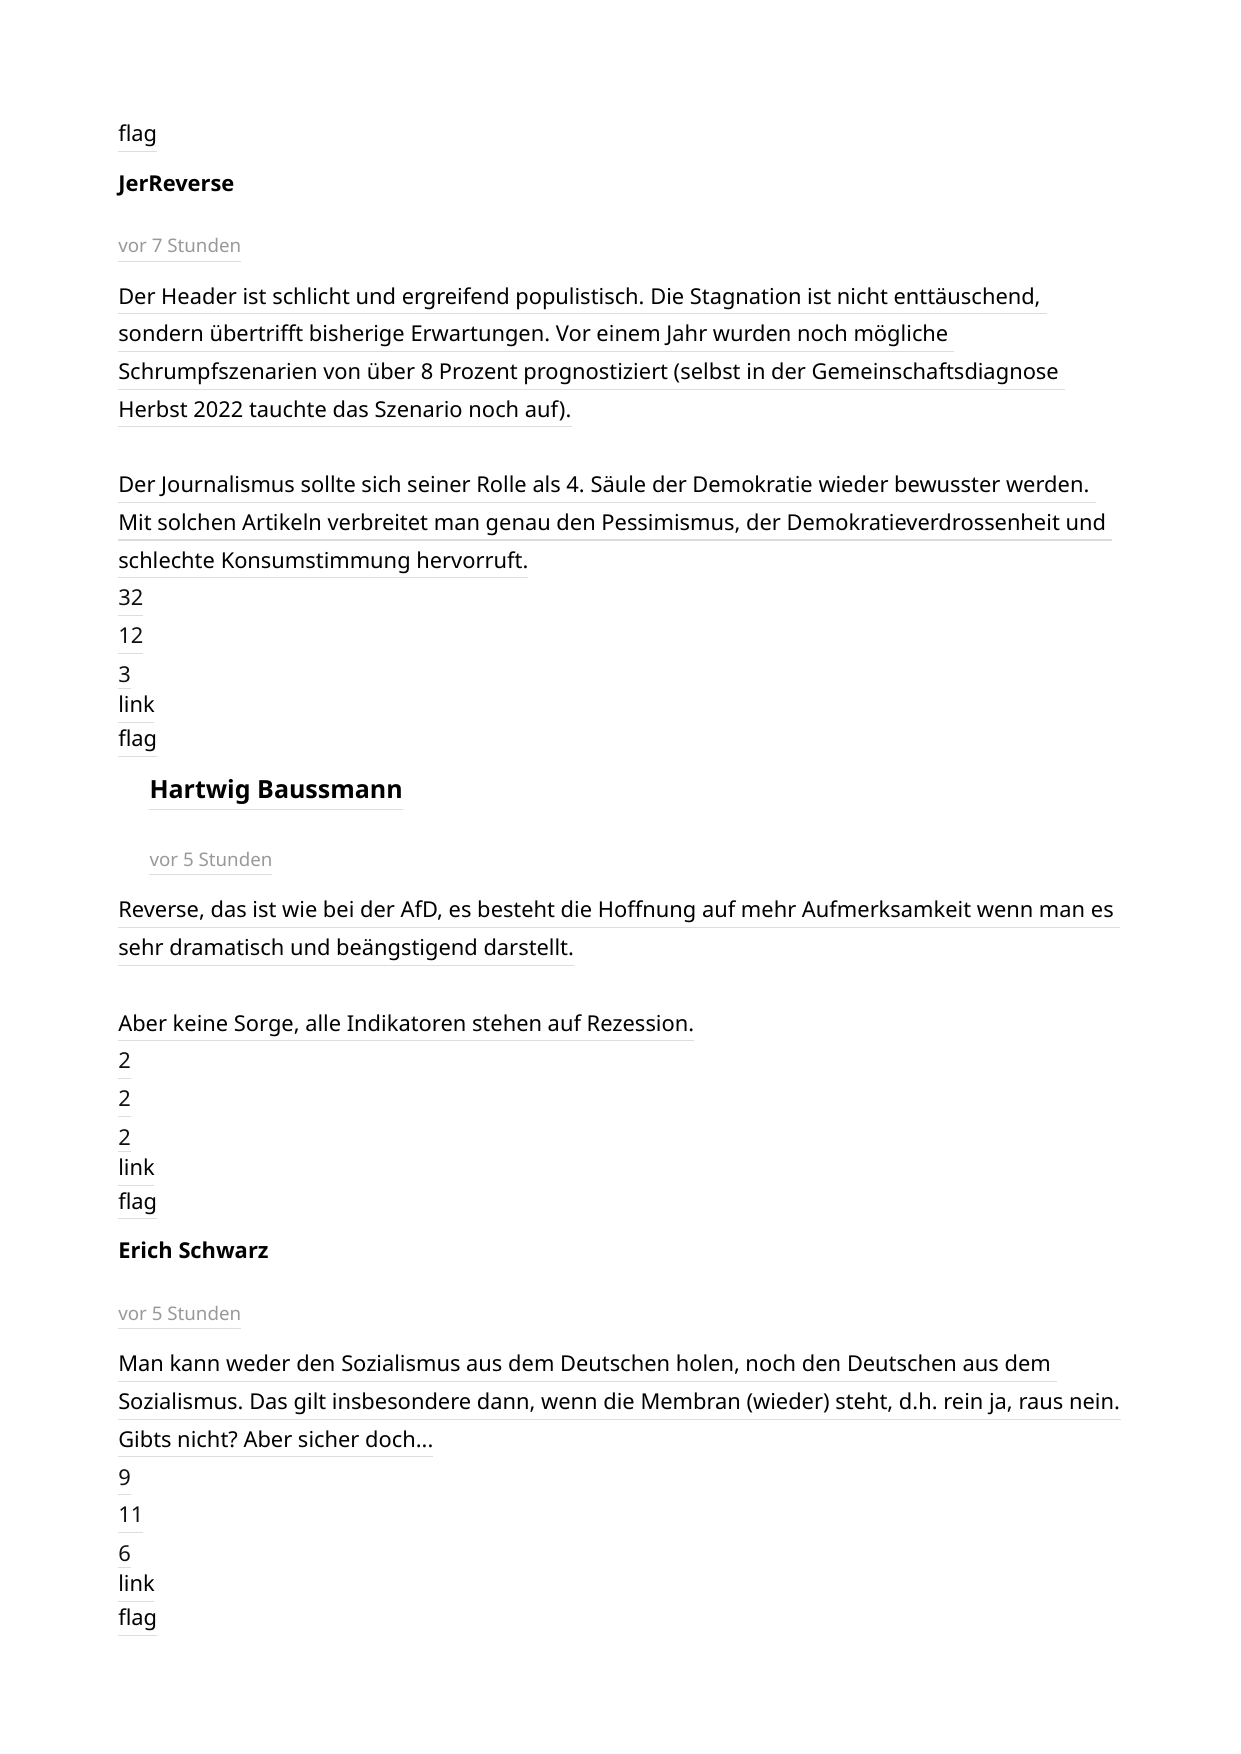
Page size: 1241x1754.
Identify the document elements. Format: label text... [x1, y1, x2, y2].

text 2 [118, 1083, 1122, 1117]
text flag [118, 723, 1122, 757]
text 3 [118, 658, 1122, 689]
text link [118, 1568, 1122, 1602]
text Reverse, das ist wie bei der AfD, es besteht die Hoffnung auf mehr Aufmerksamkeit wenn man es sehr dramatisch und beängstigend darstellt. Aber keine Sorge, alle Indikatoren stehen auf Rezession. [118, 894, 1122, 1041]
text Der Header ist schlicht und ergreifend populistisch. Die Stagnation ist nicht enttäuschend, sondern übertrifft bisherige Erwartungen. Vor einem Jahr wurden noch mögliche Schrumpfszenarien von über 8 Prozent prognostiziert (selbst in der Gemeinschaftsdiagnose Herbst 2022 tauchte das Szenario noch auf). Der Journalismus sollte sich seiner Rolle als 4. Säule der Demokratie wieder bewusster werden. Mit solchen Artikeln verbreitet man genau den Pessimismus, der Demokratieverdrossenheit und schlechte Konsumstimmung hervorruft. [118, 281, 1122, 578]
text flag [118, 1602, 1122, 1636]
text 32 [118, 582, 1122, 616]
text Man kann weder den Sozialismus aus dem Deutschen holen, noch den Deutschen aus dem Sozialismus. Das gilt insbesondere dann, wenn die Membran (wieder) steht, d.h. rein ja, raus nein. Gibts nicht? Aber sicher doch... [118, 1348, 1122, 1457]
text JerReverse [118, 167, 1122, 197]
text Hartwig Baussmann [149, 772, 1122, 810]
text 9 [118, 1461, 1122, 1495]
text 2 [118, 1045, 1122, 1079]
text link [118, 1152, 1122, 1186]
text 2 [118, 1121, 1122, 1152]
text vor 5 Stunden [118, 1300, 1117, 1329]
text vor 5 Stunden [149, 846, 1117, 875]
text Erich Schwarz [118, 1235, 1122, 1265]
text flag [118, 1186, 1122, 1219]
text flag [118, 118, 1122, 152]
text link [118, 689, 1122, 723]
text 11 [118, 1499, 1122, 1533]
text vor 7 Stunden [118, 232, 1117, 262]
text 12 [118, 620, 1122, 654]
text 6 [118, 1537, 1122, 1568]
